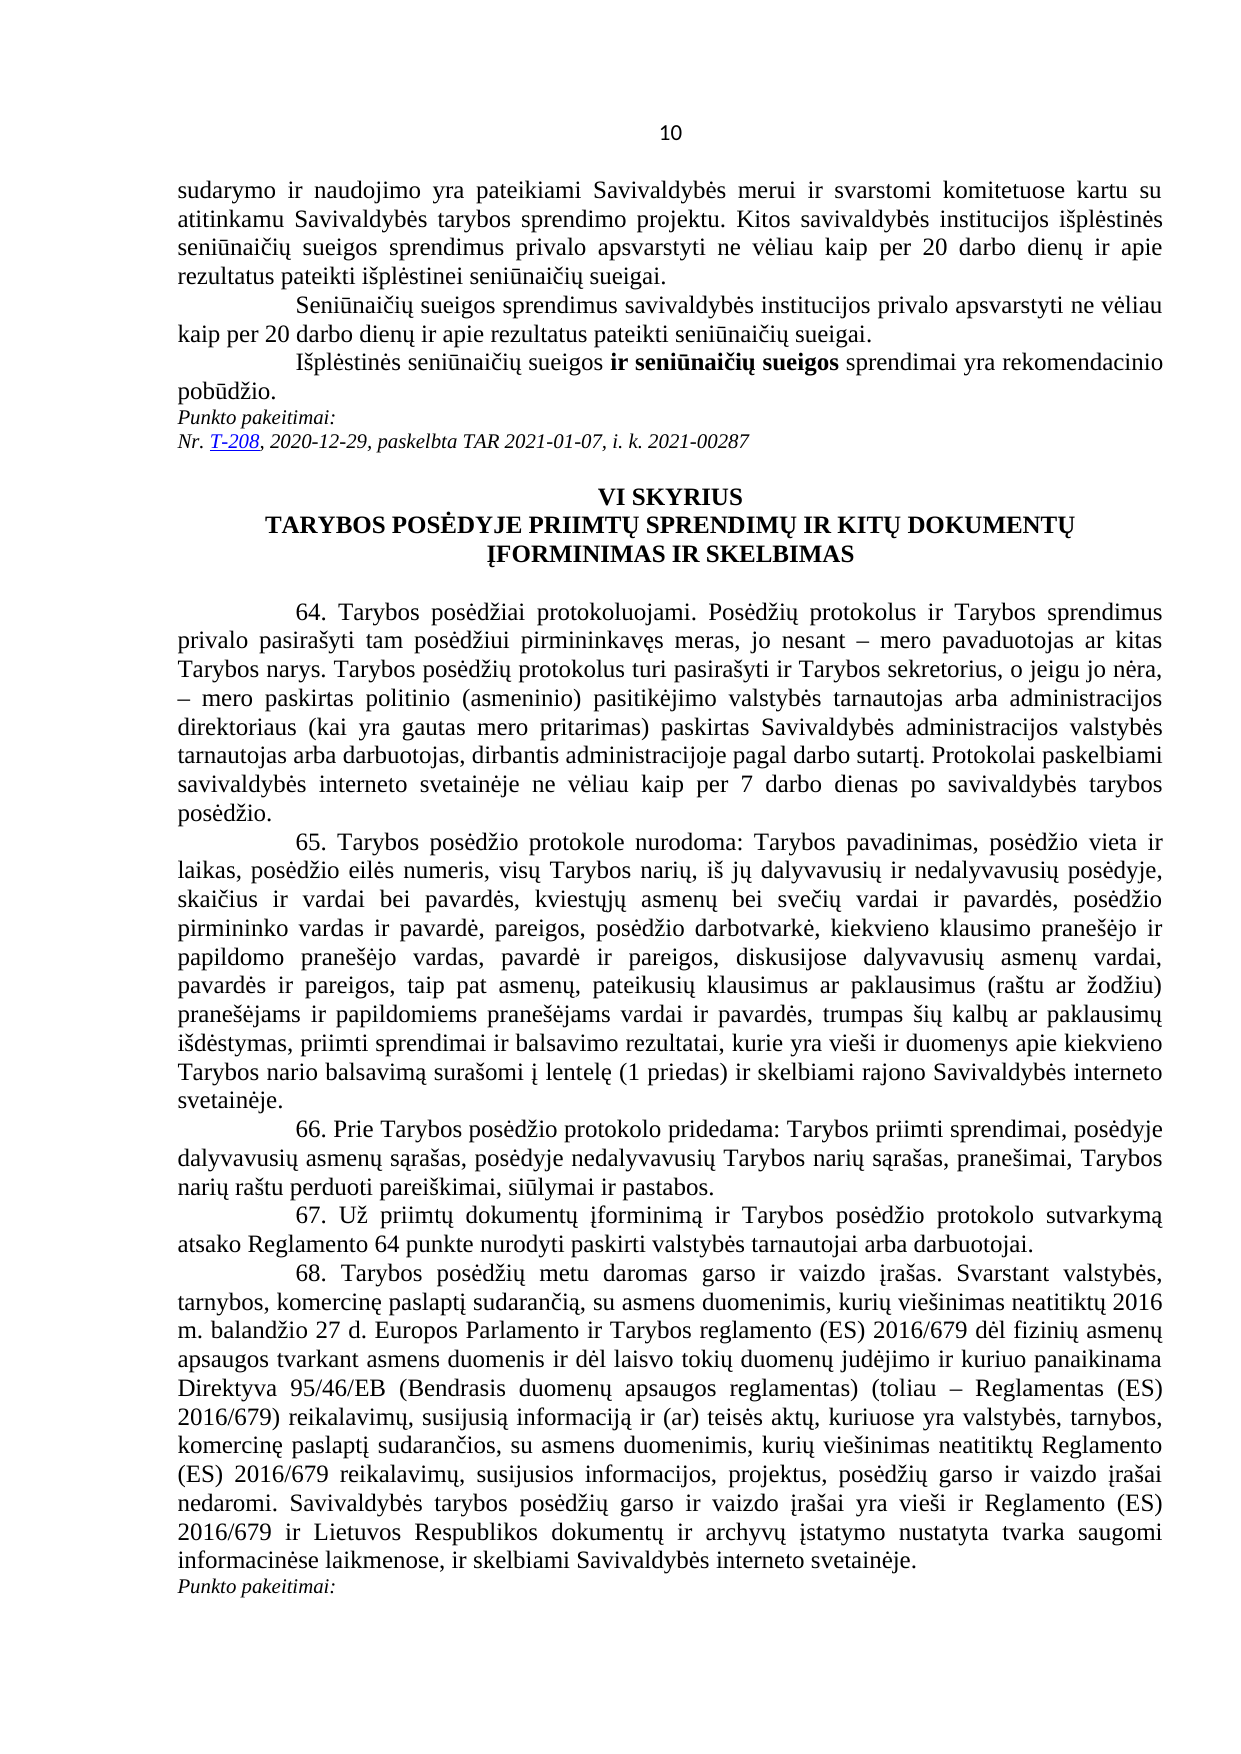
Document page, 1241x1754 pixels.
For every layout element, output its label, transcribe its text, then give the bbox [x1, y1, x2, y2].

text Išplėstinės seniūnaičių sueigos ir seniūnaičių sueigos sprendimai yra rekomendacinio pobūdžio. [177, 347, 1163, 405]
text 64. Tarybos posėdžiai protokoluojami. Posėdžių protokolus ir Tarybos sprendimus privalo pasirašyti tam posėdžiui pirmininkavęs meras, jo nesant – mero pavaduotojas ar kitas Tarybos narys. Tarybos posėdžių protokolus turi pasirašyti ir Tarybos sekretorius, o jeigu jo nėra, – mero paskirtas politinio (asmeninio) pasitikėjimo valstybės tarnautojas arba administracijos direktoriaus (kai yra gautas mero pritarimas) paskirtas Savivaldybės administracijos valstybės tarnautojas arba darbuotojas, dirbantis administracijoje pagal darbo sutartį. Protokolai paskelbiami savivaldybės interneto svetainėje ne vėliau kaip per 7 darbo dienas po savivaldybės tarybos posėdžio. [177, 597, 1163, 827]
text 67. Už priimtų dokumentų įforminimą ir Tarybos posėdžio protokolo sutvarkymą atsako Reglamento 64 punkte nurodyti paskirti valstybės tarnautojai arba darbuotojai. [177, 1201, 1163, 1258]
text Punkto pakeitimai: [177, 405, 1163, 429]
text VI SKYRIUS [177, 482, 1163, 511]
text sudarymo ir naudojimo yra pateikiami Savivaldybės merui ir svarstomi komitetuose kartu su atitinkamu Savivaldybės tarybos sprendimo projektu. Kitos savivaldybės institucijos išplėstinės seniūnaičių sueigos sprendimus privalo apsvarstyti ne vėliau kaip per 20 darbo dienų ir apie rezultatus pateikti išplėstinei seniūnaičių sueigai. [177, 175, 1163, 290]
text Punkto pakeitimai: [177, 1574, 1163, 1598]
text TARYBOS POSĖDYJE PRIIMTŲ SPRENDIMŲ IR KITŲ DOKUMENTŲ ĮFORMINIMAS IR SKELBIMAS [177, 511, 1163, 568]
text 68. Tarybos posėdžių metu daromas garso ir vaizdo įrašas. Svarstant valstybės, tarnybos, komercinę paslaptį sudarančią, su asmens duomenimis, kurių viešinimas neatitiktų 2016 m. balandžio 27 d. Europos Parlamento ir Tarybos reglamento (ES) 2016/679 dėl fizinių asmenų apsaugos tvarkant asmens duomenis ir dėl laisvo tokių duomenų judėjimo ir kuriuo panaikinama Direktyva 95/46/EB (Bendrasis duomenų apsaugos reglamentas) (toliau – Reglamentas (ES) 2016/679) reikalavimų, susijusią informaciją ir (ar) teisės aktų, kuriuose yra valstybės, tarnybos, komercinę paslaptį sudarančios, su asmens duomenimis, kurių viešinimas neatitiktų Reglamento (ES) 2016/679 reikalavimų, susijusios informacijos, projektus, posėdžių garso ir vaizdo įrašai nedaromi. Savivaldybės tarybos posėdžių garso ir vaizdo įrašai yra vieši ir Reglamento (ES) 2016/679 ir Lietuvos Respublikos dokumentų ir archyvų įstatymo nustatyta tvarka saugomi informacinėse laikmenose, ir skelbiami Savivaldybės interneto svetainėje. [177, 1258, 1163, 1574]
text Seniūnaičių sueigos sprendimus savivaldybės institucijos privalo apsvarstyti ne vėliau kaip per 20 darbo dienų ir apie rezultatus pateikti seniūnaičių sueigai. [177, 290, 1163, 347]
text 66. Prie Tarybos posėdžio protokolo pridedama: Tarybos priimti sprendimai, posėdyje dalyvavusių asmenų sąrašas, posėdyje nedalyvavusių Tarybos narių sąrašas, pranešimai, Tarybos narių raštu perduoti pareiškimai, siūlymai ir pastabos. [177, 1114, 1163, 1201]
text Nr. T-208, 2020-12-29, paskelbta TAR 2021-01-07, i. k. 2021-00287 [177, 429, 1163, 453]
text 65. Tarybos posėdžio protokole nurodoma: Tarybos pavadinimas, posėdžio vieta ir laikas, posėdžio eilės numeris, visų Tarybos narių, iš jų dalyvavusių ir nedalyvavusių posėdyje, skaičius ir vardai bei pavardės, kviestųjų asmenų bei svečių vardai ir pavardės, posėdžio pirmininko vardas ir pavardė, pareigos, posėdžio darbotvarkė, kiekvieno klausimo pranešėjo ir papildomo pranešėjo vardas, pavardė ir pareigos, diskusijose dalyvavusių asmenų vardai, pavardės ir pareigos, taip pat asmenų, pateikusių klausimus ar paklausimus (raštu ar žodžiu) pranešėjams ir papildomiems pranešėjams vardai ir pavardės, trumpas šių kalbų ar paklausimų išdėstymas, priimti sprendimai ir balsavimo rezultatai, kurie yra vieši ir duomenys apie kiekvieno Tarybos nario balsavimą surašomi į lentelę (1 priedas) ir skelbiami rajono Savivaldybės interneto svetainėje. [177, 827, 1163, 1114]
